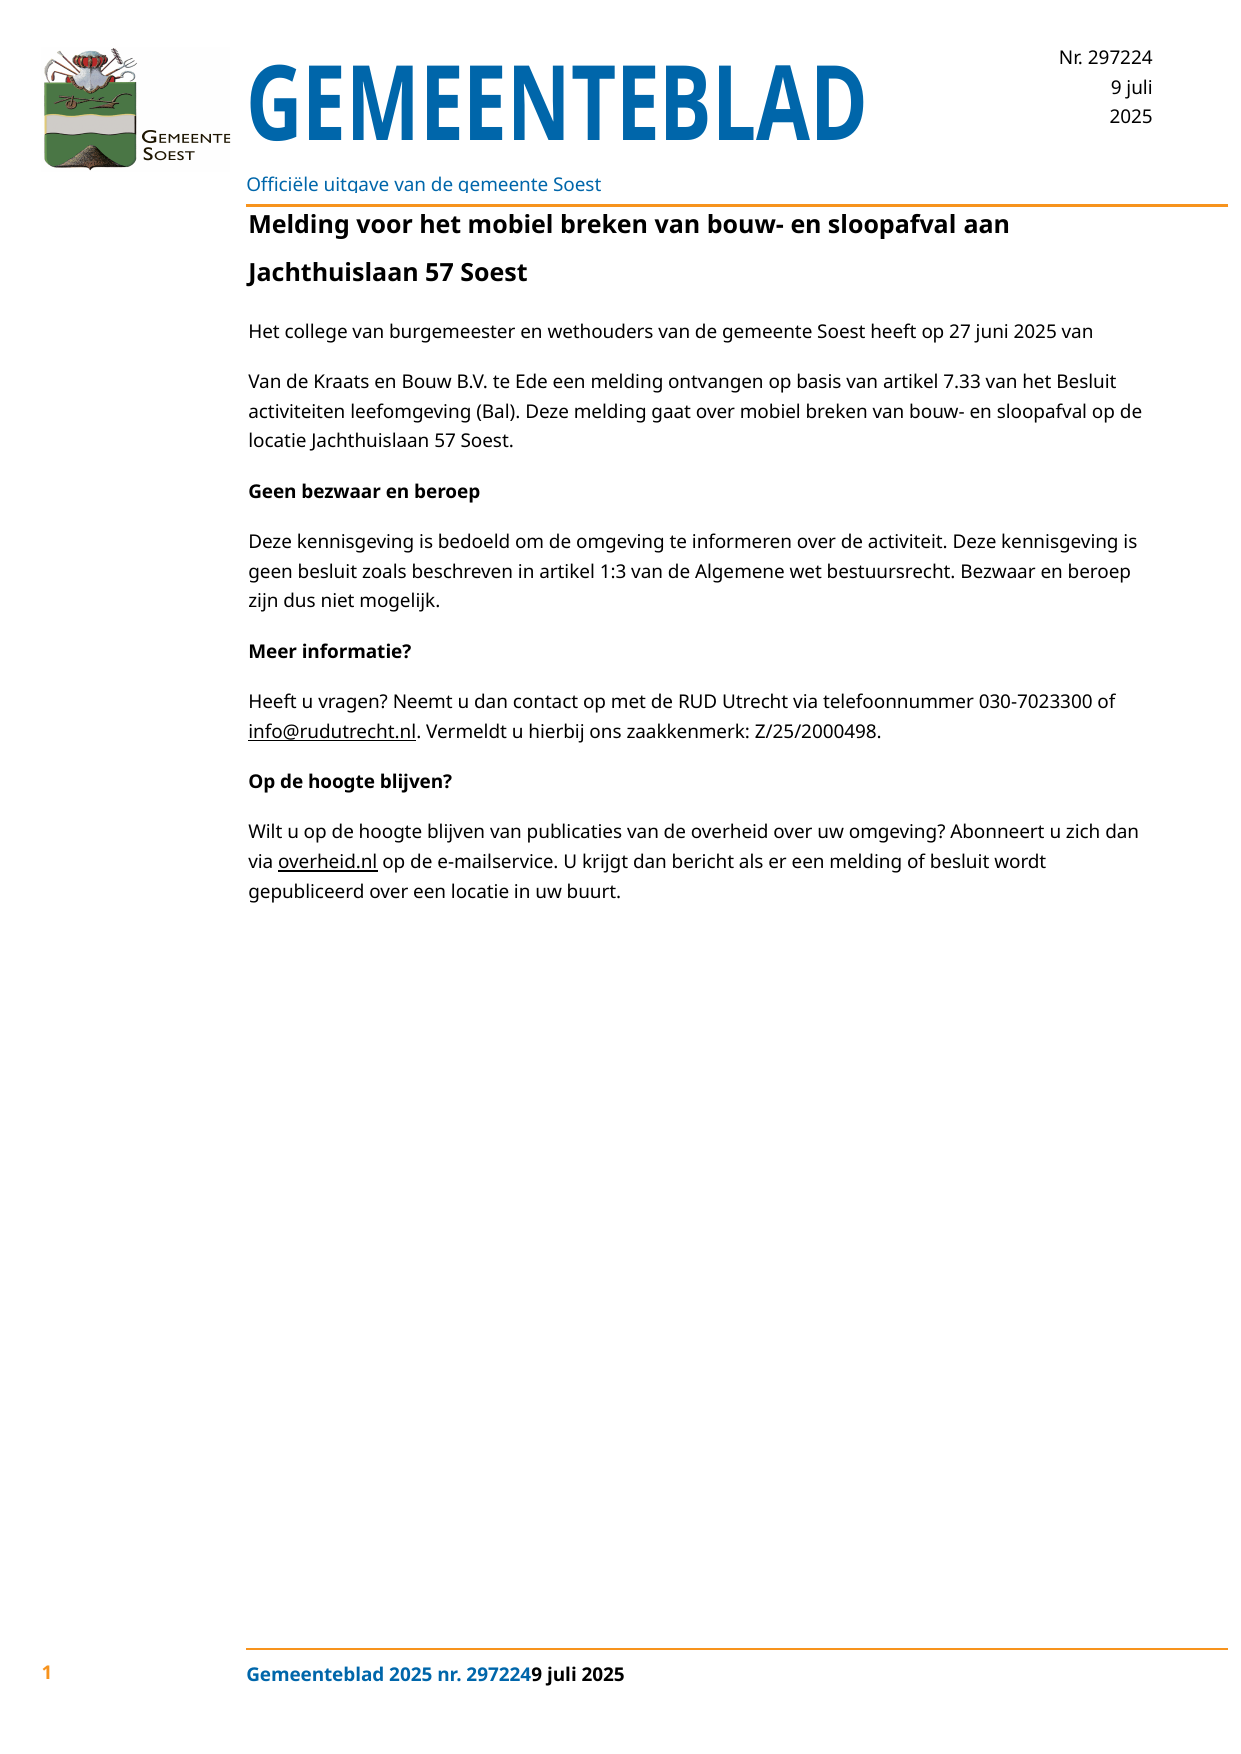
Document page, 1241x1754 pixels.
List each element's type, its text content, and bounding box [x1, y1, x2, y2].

text Wilt u op de hoogte blijven van publicaties van de overheid over uw omgeving? Abonneert u zich dan via overheid.nl op de e-mailservice. U krijgt dan bericht als er een melding of besluit wordt gepubliceerd over een locatie in uw buurt. [248, 819, 1152, 904]
text Heeft u vragen? Neemt u dan contact op met de RUD Utrecht via telefoonnummer 030-7023300 of info@rudutrecht.nl. Vermeldt u hierbij ons zaakkenmerk: Z/25/2000498. [248, 688, 1152, 744]
text Deze kennisgeving is bedoeld om de omgeving te informeren over de activiteit. Deze kennisgeving is geen besluit zoals beschreven in artikel 1:3 van de Algemene wet bestuursrecht. Bezwaar en beroep zijn dus niet mogelijk. [248, 528, 1152, 613]
picture [41, 47, 231, 172]
text Meer informatie? [248, 638, 1152, 664]
text Melding voor het mobiel breken van bouw- en sloopafval aan Jachthuislaan 57 Soest [248, 207, 1152, 288]
text Van de Kraats en Bouw B.V. te Ede een melding ontvangen op basis van artikel 7.33 van het Besluit activiteiten leefomgeving (Bal). Deze melding gaat over mobiel breken van bouw- en sloopafval op de locatie Jachthuislaan 57 Soest. [248, 368, 1152, 453]
text Op de hoogte blijven? [248, 768, 1152, 794]
text Geen bezwaar en beroep [248, 478, 1152, 504]
text Het college van burgemeester en wethouders van de gemeente Soest heeft op 27 juni 2025 van [248, 318, 1152, 344]
